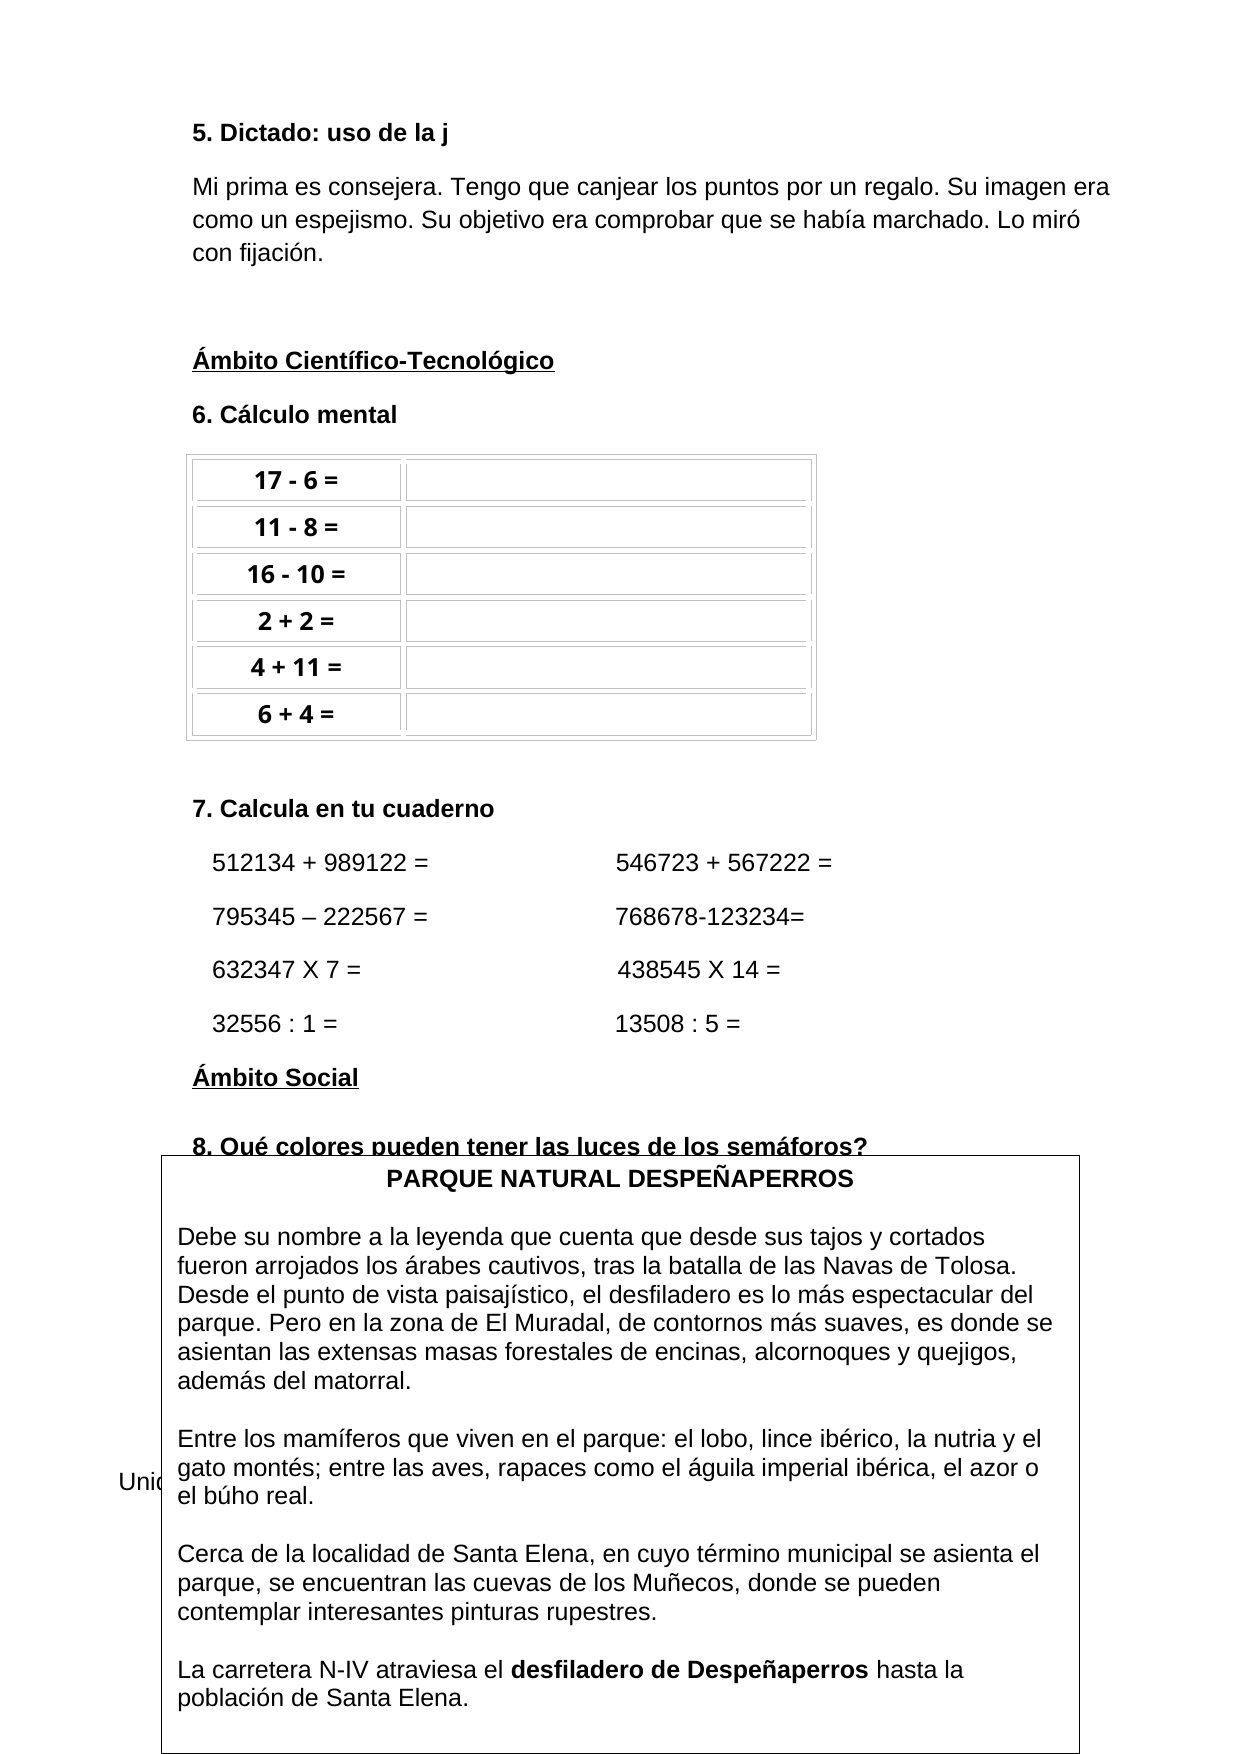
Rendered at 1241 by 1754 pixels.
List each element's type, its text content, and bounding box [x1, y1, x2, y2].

text Ámbito Social [192, 1063, 1122, 1092]
text Entre los mamíferos que viven en el parque: el lobo, lince ibérico, la nutria y el gato montés; entre las aves, rapaces como el águila imperial ibérica, el azor o el búho real. [177, 1424, 1063, 1510]
table_cell [403, 641, 813, 688]
text Unidad Didáctica 7. Parque natural Despeñaderos sesión nº 6 [118, 1467, 161, 1496]
table_cell [403, 594, 813, 641]
text 632347 X 7 = 438545 X 14 = [174, 956, 1122, 984]
text Cerca de la localidad de Santa Elena, en cuyo término municipal se asienta el parque, se encuentran las cuevas de los Muñecos, donde se pueden contemplar interesantes pinturas rupestres. [177, 1539, 1063, 1626]
table_cell 6 + 4 = [189, 688, 403, 735]
text 795345 – 222567 = 768678-123234= [174, 902, 1122, 930]
text 5. Dictado: uso de la j [192, 118, 1122, 147]
text Debe su nombre a la leyenda que cuenta que desde sus tajos y cortados fueron arrojados los árabes cautivos, tras la batalla de las Navas de Tolosa. Desde el punto de vista paisajístico, el desfiladero es lo más espectacular del parque. Pero en la zona de El Muradal, de contornos más suaves, es donde se asientan las extensas masas forestales de encinas, alcornoques y quejigos, además del matorral. [177, 1222, 1063, 1395]
table_cell 2 + 2 = [189, 594, 403, 641]
text 9. ¿Ante cuál de estas señales deben pararse los coches? A) La señal de escuela cercana. B) La señal de velocidad máxima 50 km/h. C) La señal de stop. [1080, 1292, 1122, 1467]
text 512134 + 989122 = 546723 + 567222 = [174, 848, 1122, 877]
table_header [403, 455, 813, 500]
table_cell 11 - 8 = [189, 500, 403, 547]
text Ámbito Científico-Tecnológico [192, 346, 1122, 374]
table_cell 4 + 11 = [189, 641, 403, 688]
text Mi prima es consejera. Tengo que canjear los puntos por un regalo. Su imagen era como un espejismo. Su objetivo era comprobar que se había marchado. Lo miró con fijación. [192, 172, 1122, 267]
table_cell 16 - 10 = [189, 547, 403, 594]
text La carretera N-IV atraviesa el desfiladero de Despeñaperros hasta la población de Santa Elena. [177, 1655, 1063, 1712]
subtitle PARQUE NATURAL DESPEÑAPERROS [177, 1164, 1063, 1193]
text 7. Calcula en tu cuaderno [192, 794, 1122, 823]
text 6. Cálculo mental [192, 399, 1122, 428]
text 32556 : 1 = 13508 : 5 = [174, 1009, 1122, 1038]
table_cell [403, 500, 813, 547]
table_header 17 - 6 = [189, 455, 403, 500]
table_cell [403, 547, 813, 594]
text 8. Qué colores pueden tener las luces de los semáforos? A) Rojo, amarillo y verde. B) Rojo, azul y gris. C) Verde y morado. [192, 1117, 1122, 1292]
table_cell [403, 688, 813, 735]
text Unidad Didáctica 7. Parque natural Despeñaderos sesión nº 6 [1080, 1467, 1122, 1496]
